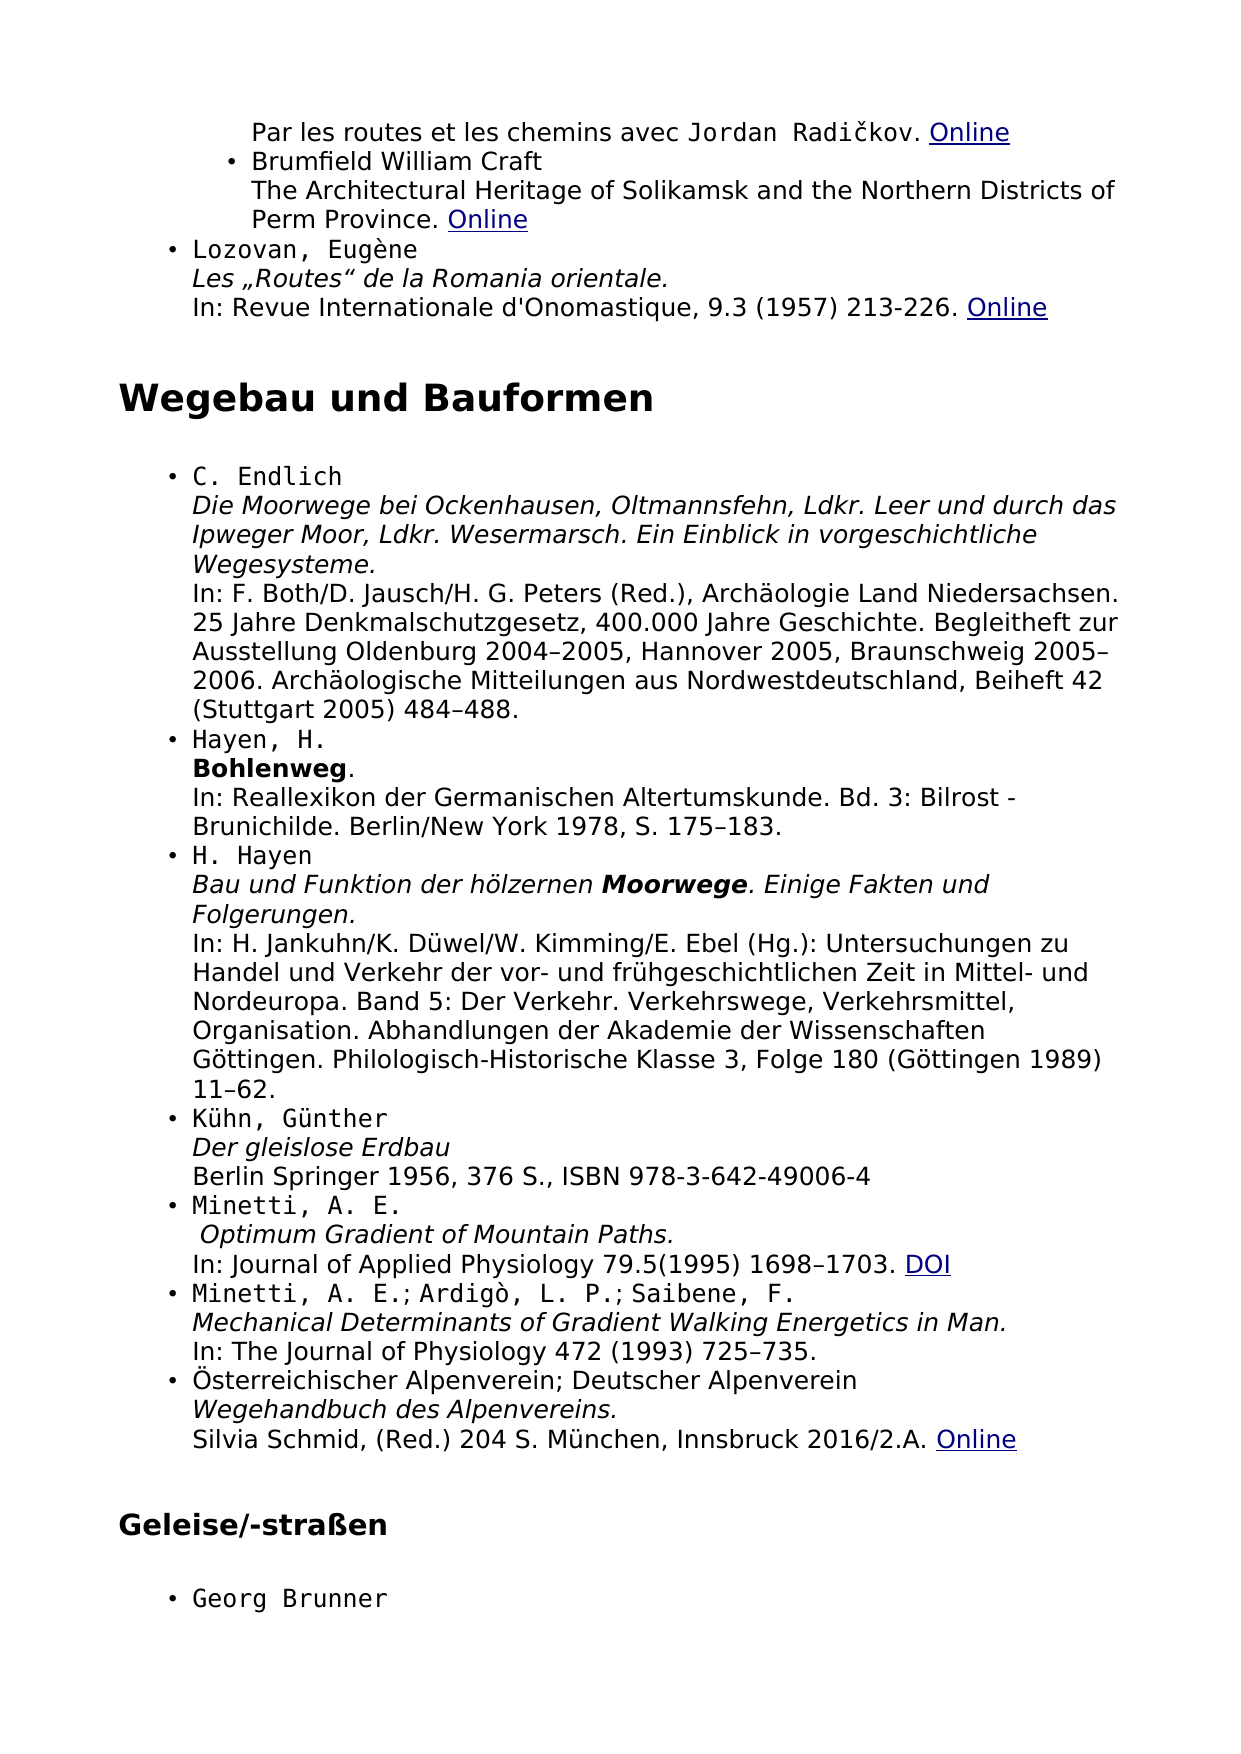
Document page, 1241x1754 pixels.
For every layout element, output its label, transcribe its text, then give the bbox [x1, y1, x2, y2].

list Par les routes et les chemins avec Jordan Radičkov. Online [236, 118, 1122, 147]
list Kühn, Günther Der gleislose Erdbau Berlin Springer 1956, 376 S., ISBN 978-3-642-49006-4 [177, 1104, 1122, 1192]
list Minetti, A. E. Optimum Gradient of Mountain Paths. In: Journal of Applied Physiology 79.5(1995) 1698–1703. DOI [177, 1192, 1122, 1279]
list Georg Brunner [177, 1584, 1122, 1614]
list H. Hayen Bau und Funktion der hölzernen Moorwege. Einige Fakten und Folgerungen. In: H. Jankuhn/K. Düwel/W. Kimming/E. Ebel (Hg.): Untersuchungen zu Handel und Verkehr der vor- und frühgeschichtlichen Zeit in Mittel- und Nordeuropa. Band 5: Der Verkehr. Verkehrswege, Verkehrsmittel, Organisation. Abhandlungen der Akademie der Wissenschaften Göttingen. Philologisch-Historische Klasse 3, Folge 180 (Göttingen 1989) 11–62. [177, 842, 1122, 1104]
subtitle Geleise/-straßen [118, 1508, 1122, 1542]
subtitle Wegebau und Bauformen [118, 377, 1122, 420]
list Lozovan, Eugène Les „Routes“ de la Romania orientale. In: Revue Internationale d'Onomastique, 9.3 (1957) 213-226. Online [177, 235, 1122, 322]
list Minetti, A. E.; Ardigò, L. P.; Saibene, F. Mechanical Determinants of Gradient Walking Energetics in Man. In: The Journal of Physiology 472 (1993) 725–735. [177, 1279, 1122, 1367]
list Hayen, H. Bohlenweg. In: Reallexikon der Germanischen Altertumskunde. Bd. 3: Bilrost - Brunichilde. Berlin/New York 1978, S. 175–183. [177, 725, 1122, 842]
list Brumfield William Craft The Architectural Heritage of Solikamsk and the Northern Districts of Perm Province. Online [236, 147, 1122, 235]
list Österreichischer Alpenverein; Deutscher Alpenverein Wegehandbuch des Alpenvereins. Silvia Schmid, (Red.) 204 S. München, Innsbruck 2016/2.A. Online [177, 1367, 1122, 1454]
list C. Endlich Die Moorwege bei Ockenhausen, Oltmannsfehn, Ldkr. Leer und durch das Ipweger Moor, Ldkr. Wesermarsch. Ein Einblick in vorgeschichtliche Wegesysteme. In: F. Both/D. Jausch/H. G. Peters (Red.), Archäologie Land Niedersachsen. 25 Jahre Denkmalschutzgesetz, 400.000 Jahre Geschichte. Begleitheft zur Ausstellung Oldenburg 2004–2005, Hannover 2005, Braunschweig 2005–2006. Archäologische Mitteilungen aus Nordwestdeutschland, Beiheft 42 (Stuttgart 2005) 484–488. [177, 462, 1122, 725]
